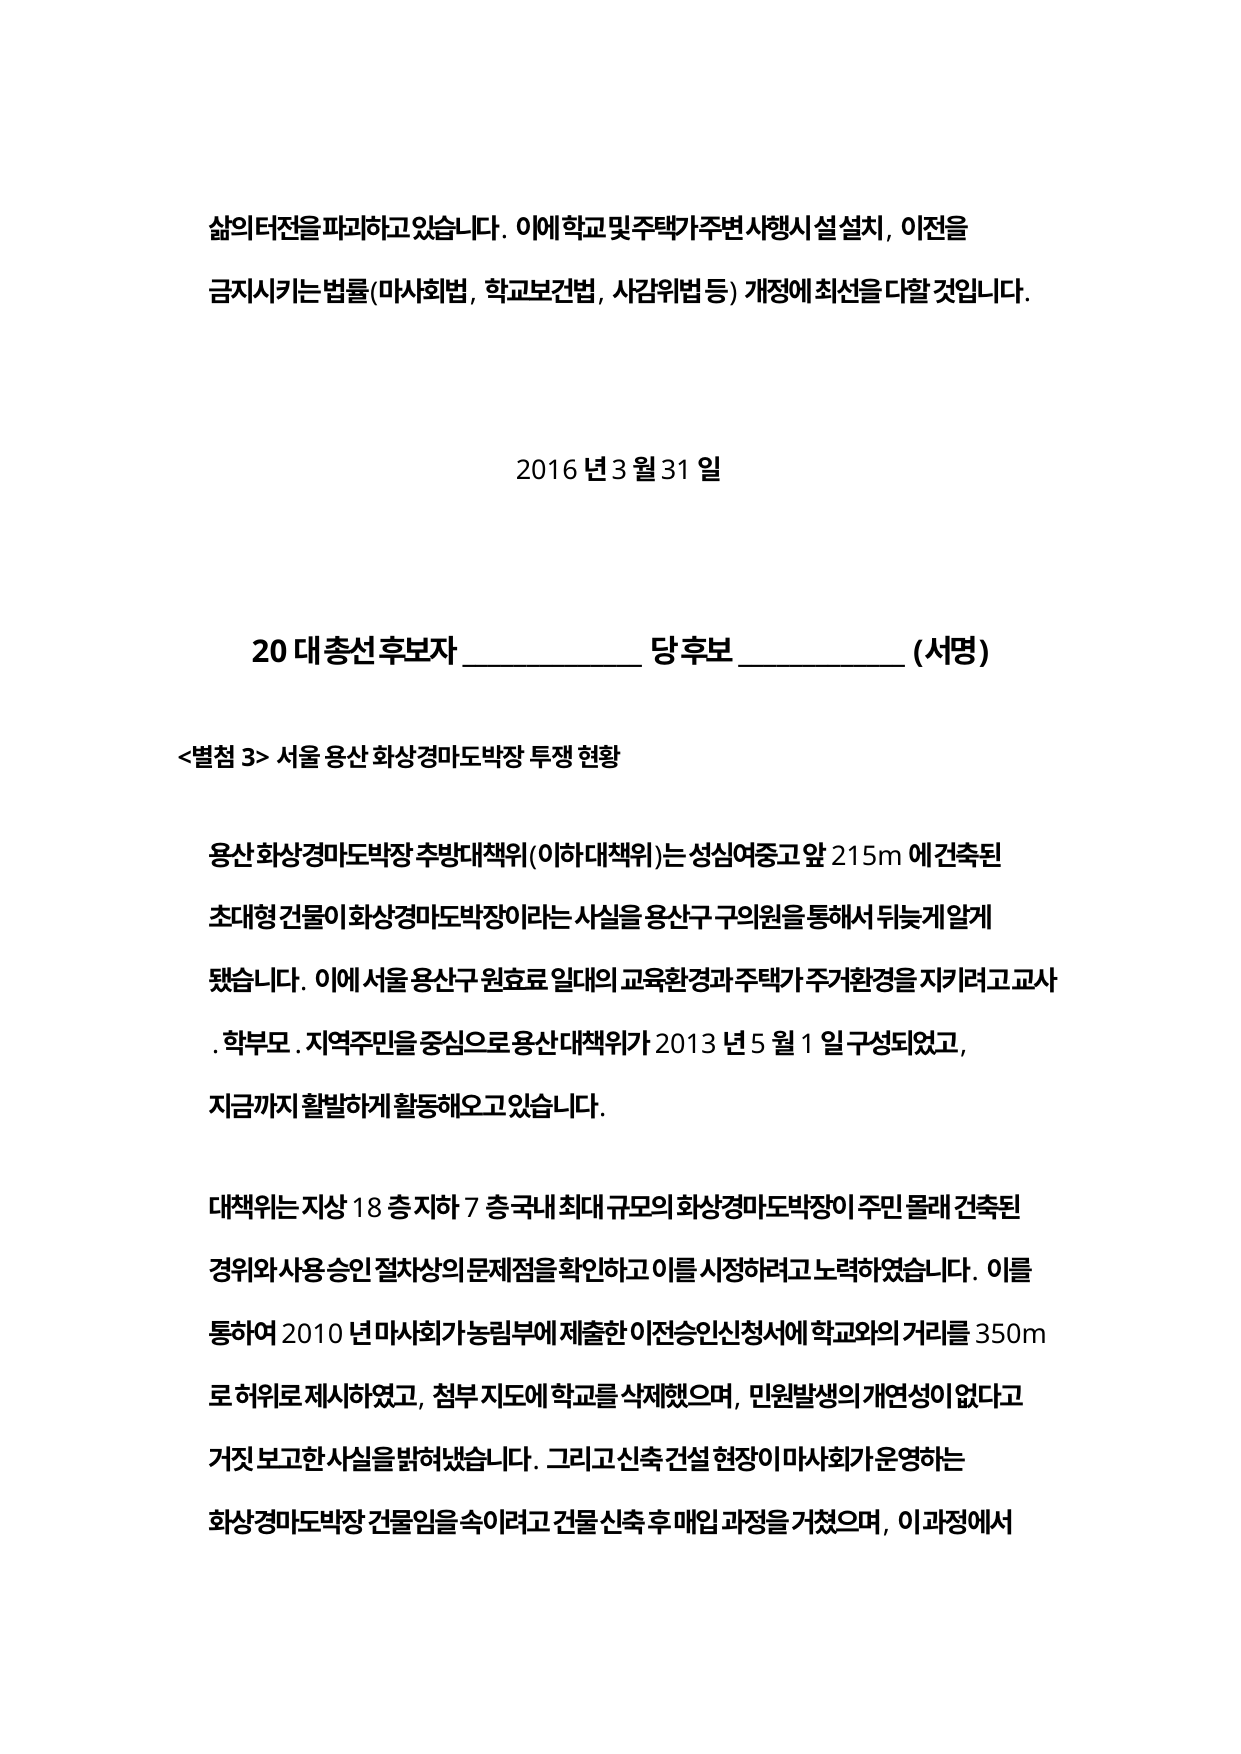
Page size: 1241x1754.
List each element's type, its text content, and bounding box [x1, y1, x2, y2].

text 대책위는 지상 18층 지하 7층 국내 최대 규모의 화상경마도박장이 주민 몰래 건축된 경위와 사용 승인 절차상의 문제점을 확인하고 이를 시정하려고 노력하였습니다. 이를 통하여 2010년 마사회가 농림부에 제출한 이전승인신청서에 학교와의 거리를 350m로 허위로 제시하였고, 첨부 지도에 학교를 삭제했으며, 민원발생의 개연성이 없다고 거짓 보고한 사실을 밝혀냈습니다. 그리고 신축 건설 현장이 마사회가 운영하는 화상경마도박장 건물임을 속이려고 건물 신축 후 매입 과정을 거쳤으며, 이 과정에서 [208, 1186, 1063, 1540]
text 2016년 3월 31일 [177, 448, 1063, 487]
text 20대 총선 후보자 ______________ 당 후보 _____________ (서명) [177, 626, 1063, 671]
text 용산 화상경마도박장 추방대책위(이하 대책위)는 성심여중고 앞 215m에 건축된 초대형 건물이 화상경마도박장이라는 사실을 용산구 구의원을 통해서 뒤늦게 알게 됐습니다. 이에 서울 용산구 원효료 일대의 교육환경과 주택가 주거환경을 지키려고 교사․학부모․지역주민을 중심으로 용산 대책위가 2013년 5월 1일 구성되었고, 지금까지 활발하게 활동해오고 있습니다. [208, 833, 1063, 1124]
text 삶의 터전을 파괴하고 있습니다. 이에 학교 및 주택가 주변 사행시설 설치, 이전을 금지시키는 법률(마사회법, 학교보건법, 사감위법 등) 개정에 최선을 다할 것입니다. [208, 207, 1031, 309]
text <별첨3> 서울 용산 화상경마도박장 투쟁 현황 [177, 737, 1063, 773]
